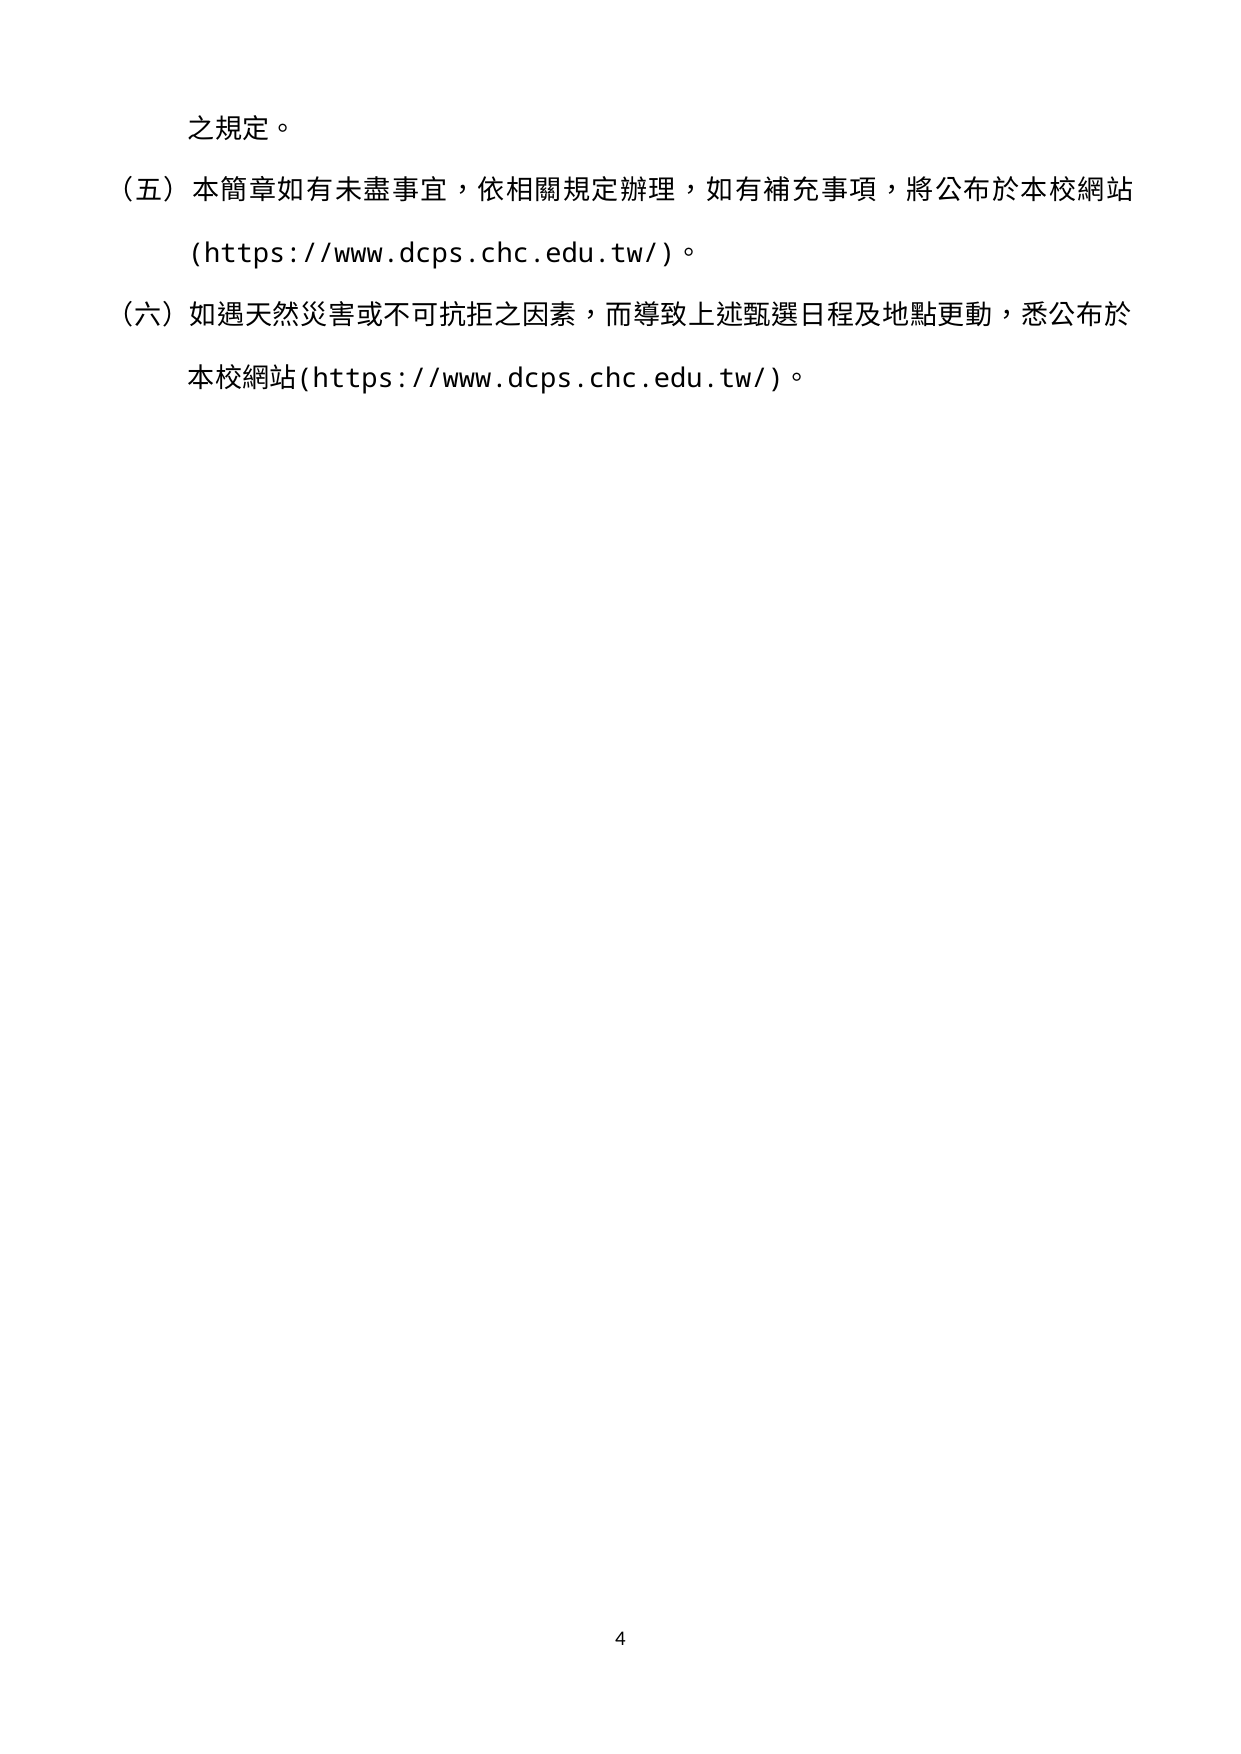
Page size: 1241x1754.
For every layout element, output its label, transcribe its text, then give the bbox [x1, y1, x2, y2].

text （五）本簡章如有未盡事宜，依相關規定辦理，如有補充事項，將公布於本校網站(https://www.dcps.chc.edu.tw/)。 [106, 146, 1134, 271]
text 之規定。 [106, 107, 1134, 146]
text （六）如遇天然災害或不可抗拒之因素，而導致上述甄選日程及地點更動，悉公布於本校網站(https://www.dcps.chc.edu.tw/)。 [106, 271, 1134, 396]
